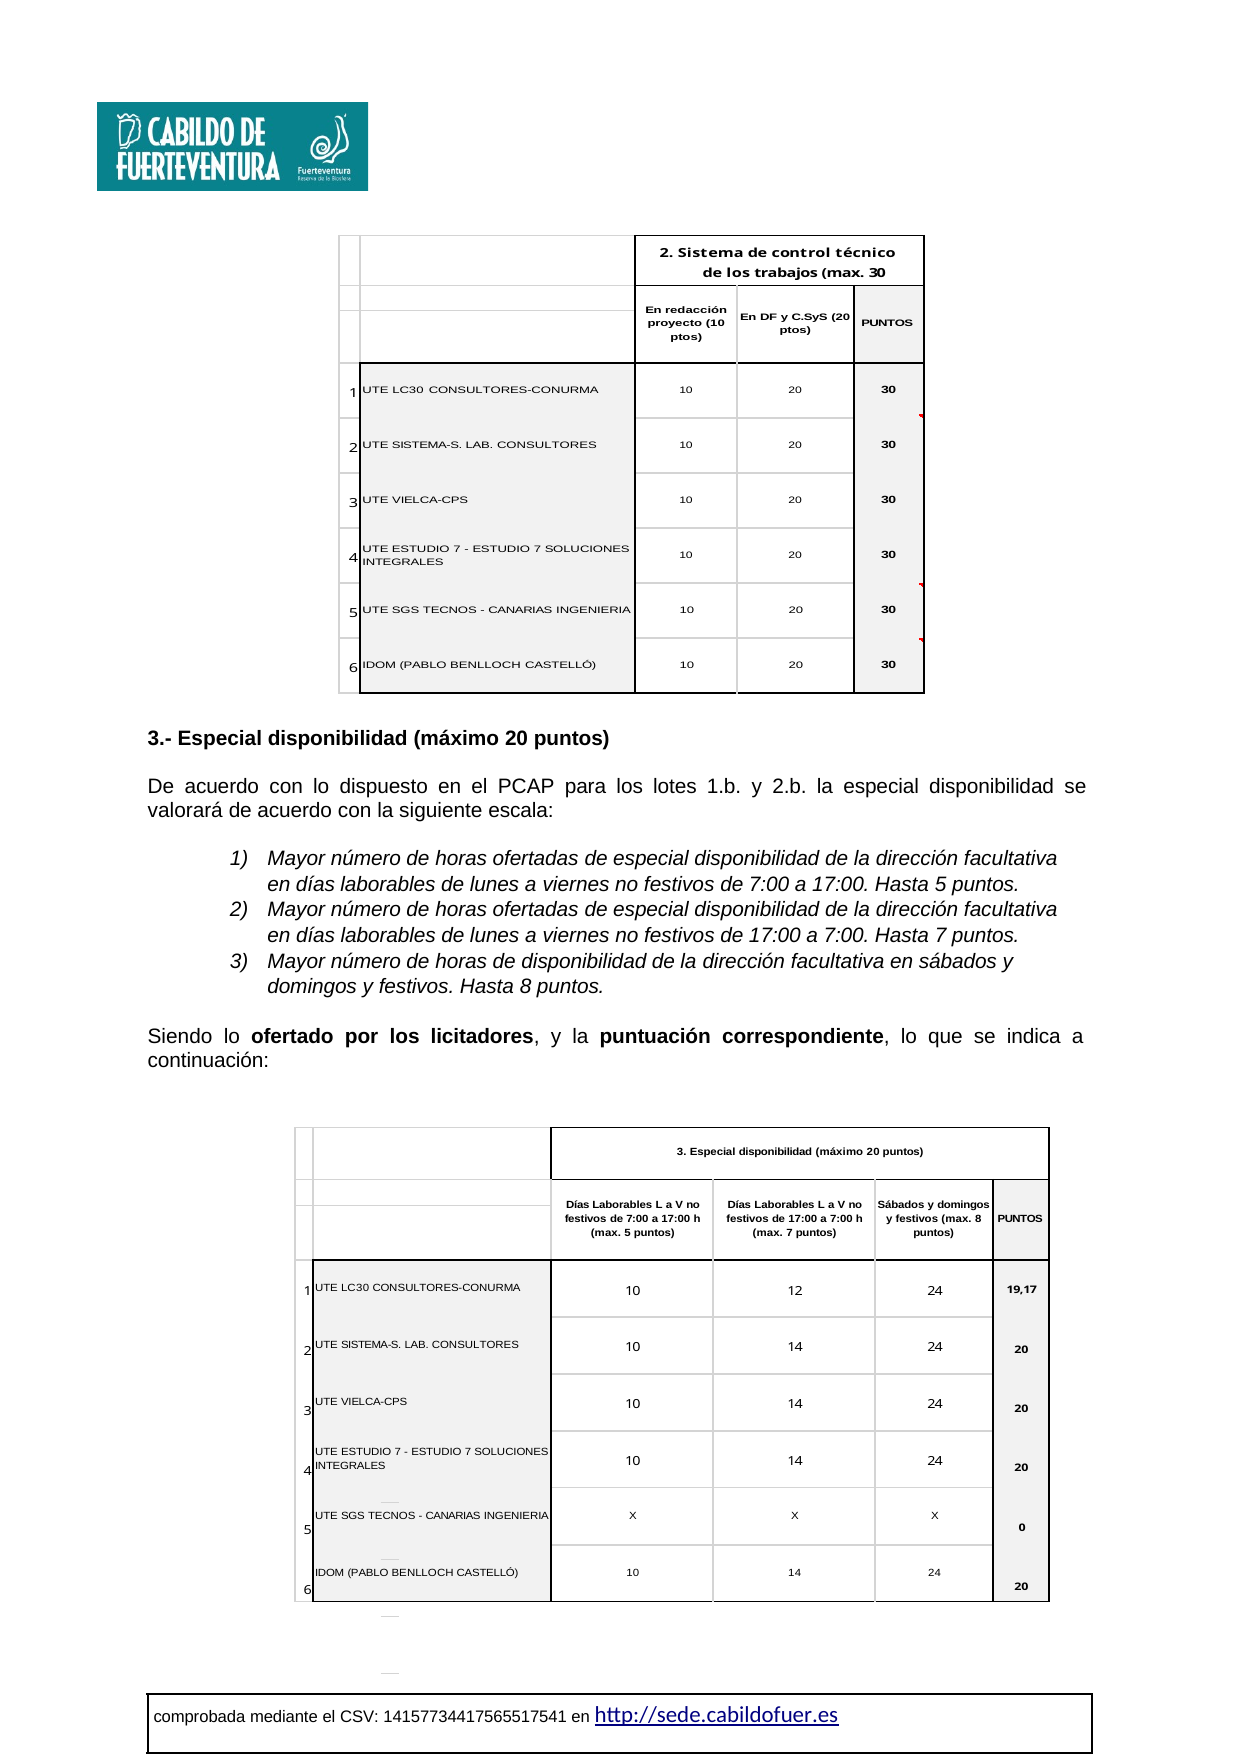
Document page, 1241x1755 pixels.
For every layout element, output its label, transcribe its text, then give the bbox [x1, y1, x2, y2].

table_cell 20 [738, 529, 853, 582]
table_cell 20 [738, 419, 853, 472]
table_cell [361, 286, 634, 310]
table_cell 12 [714, 1261, 874, 1316]
table_cell UTE LC30 CONSULTORES-CONURMA UTE SISTEMA-S. LAB. CONSULTORES UTE VIELCA-CPS UTE ESTUDIO 7 - ESTUDIO 7 SOLUCIONES INTEGRALES UTE SGS TECNOS - CANARIAS INGENIERIA IDOM (PABLO BENLLOCH CASTELLÓ) [314, 1261, 550, 1601]
table_cell [296, 1180, 312, 1204]
table_cell PUNTOS [855, 286, 923, 362]
table_header [314, 1128, 550, 1179]
table_cell 10 [636, 584, 736, 637]
table_cell 10 [636, 529, 736, 582]
table_cell 1 2 3 4 5 6 [296, 1261, 312, 1601]
table_cell 6 [340, 639, 359, 692]
list Mayor número de horas ofertadas de especial disponibilidad de la dirección facultativa en días laborables de lunes a viernes no festivos de 17:00 a 7:00. Hasta 7 puntos. [229, 897, 1064, 947]
table_cell UTE LC30 CONSULTORES-CONURMA UTE SISTEMA-S. LAB. CONSULTORES UTE VIELCA-CPS UTE ESTUDIO 7 - ESTUDIO 7 SOLUCIONES INTEGRALES UTE SGS TECNOS - CANARIAS INGENIERIA IDOM (PABLO BENLLOCH CASTELLÓ) [361, 364, 634, 692]
text Siendo lo ofertado por los licitadores, y la puntuación correspondiente, lo que se indica a continuación: [147, 1024, 1107, 1072]
text 3.- Especial disponibilidad (máximo 20 puntos) [147, 726, 1076, 749]
table_cell 10 [552, 1261, 712, 1316]
table_cell 24 [876, 1546, 992, 1601]
table_header 2. Sistema de control técnico de los trabajos (max. 30 ptos) [636, 236, 923, 285]
table_cell [314, 1206, 550, 1259]
table_header [361, 236, 634, 285]
table_cell 10 [636, 639, 736, 692]
table_cell 10 [552, 1375, 712, 1430]
table_cell 20 [738, 584, 853, 637]
table_header [296, 1128, 312, 1179]
table_cell [340, 311, 359, 362]
table_cell 5 [340, 584, 359, 637]
text De acuerdo con lo dispuesto en el PCAP para los lotes 1.b. y 2.b. la especial disponibilidad se valorará de acuerdo con la siguiente escala: [147, 773, 1107, 822]
table_cell 14 [714, 1375, 874, 1430]
table_cell 10 [552, 1432, 712, 1487]
table_cell 4 [340, 529, 359, 582]
table_cell 14 [714, 1546, 874, 1601]
table_cell [314, 1180, 550, 1204]
table_cell [361, 311, 634, 362]
table_cell En redacción proyecto (10 ptos) [636, 286, 736, 362]
table_cell 10 [636, 474, 736, 527]
table_cell 14 [714, 1432, 874, 1487]
table_cell Días Laborables L a V no festivos de 7:00 a 17:00 h (max. 5 puntos) [552, 1180, 712, 1259]
table_cell X [876, 1488, 992, 1544]
table_cell 24 [876, 1261, 992, 1316]
table_cell 10 [636, 364, 736, 417]
table_cell 24 [876, 1432, 992, 1487]
table_cell Días Laborables L a V no festivos de 17:00 a 7:00 h (max. 7 puntos) [714, 1180, 874, 1259]
table_cell 10 [552, 1546, 712, 1601]
table_cell PUNTOS [994, 1180, 1048, 1259]
table_cell X [714, 1488, 874, 1544]
table_cell 30 30 30 30 30 30 [855, 364, 923, 692]
table_cell 24 [876, 1318, 992, 1373]
table_cell Sábados y domingos y festivos (max. 8 puntos) [876, 1180, 992, 1259]
table_cell 3 [340, 474, 359, 527]
table_cell 10 [552, 1318, 712, 1373]
table_cell 19,17 20 20 20 0 20 [994, 1261, 1048, 1601]
list Mayor número de horas ofertadas de especial disponibilidad de la dirección facultativa en días laborables de lunes a viernes no festivos de 7:00 a 17:00. Hasta 5 puntos. [229, 846, 1064, 895]
table_cell 10 [636, 419, 736, 472]
table_header [340, 236, 359, 285]
table_cell [340, 286, 359, 310]
table_header 3. Especial disponibilidad (máximo 20 puntos) [552, 1128, 1048, 1179]
table_cell 20 [738, 639, 853, 692]
table_cell 20 [738, 364, 853, 417]
table_cell [296, 1206, 312, 1259]
table_cell En DF y C.SyS (20 ptos) [738, 286, 853, 362]
table_cell 20 [738, 474, 853, 527]
table_cell X [552, 1488, 712, 1544]
table_cell 24 [876, 1375, 992, 1430]
table_cell 14 [714, 1318, 874, 1373]
table_cell 2 [340, 419, 359, 472]
list Mayor número de horas de disponibilidad de la dirección facultativa en sábados y domingos y festivos. Hasta 8 puntos. [229, 948, 1019, 998]
table_cell 1 [340, 364, 359, 417]
